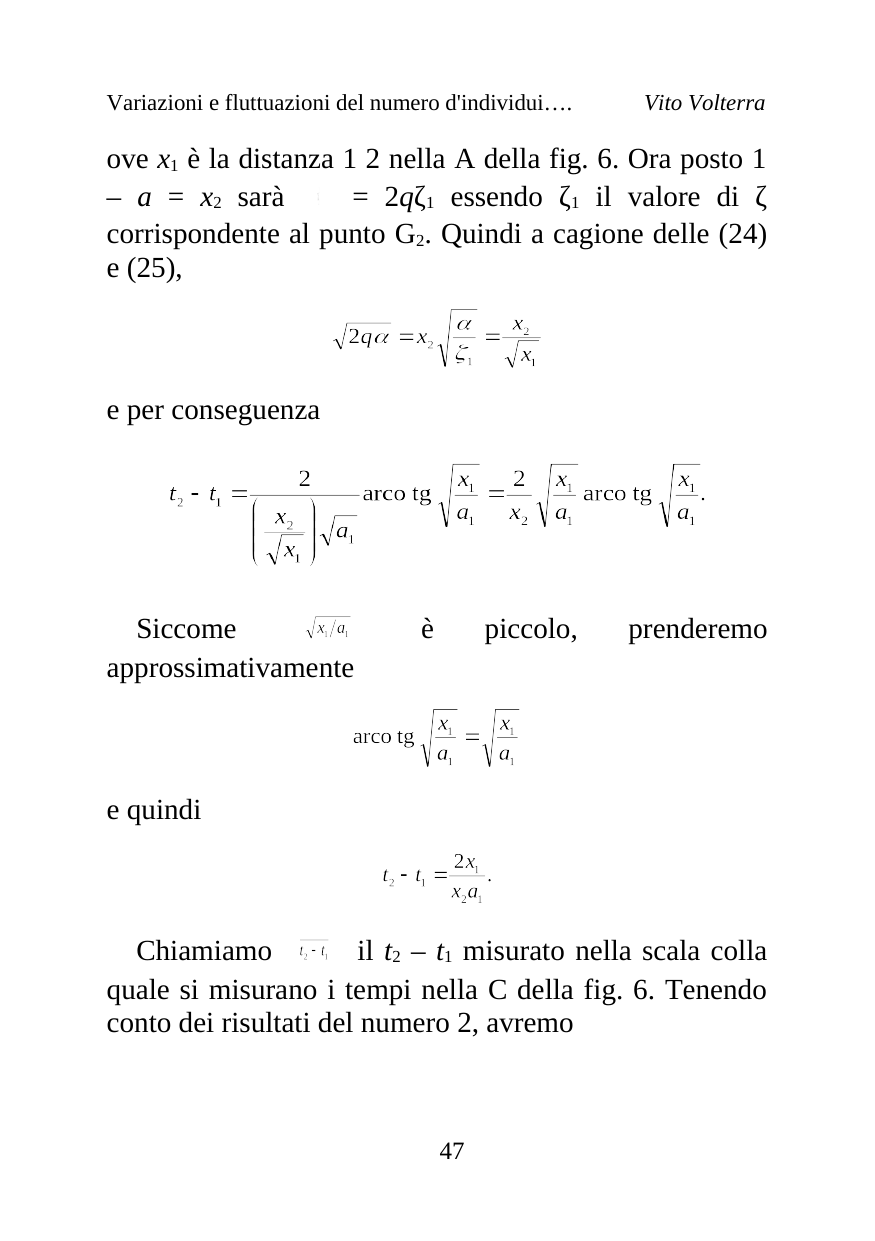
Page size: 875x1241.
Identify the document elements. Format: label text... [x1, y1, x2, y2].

text e per conseguenza [106, 392, 768, 426]
text Chiamiamo il t2 – t1 misurato nella scala colla quale si misurano i tempi nella C della fig. 6. Tenendo conto dei risultati del numero 2, avremo [106, 928, 768, 1039]
text e quindi [106, 792, 768, 826]
text Siccome è piccolo, prenderemo approssimativamente [106, 605, 768, 684]
text ove x1 è la distanza 1 2 nella A della fig. 6. Ora posto 1 – a = x2 sarà = 2qζ1 essendo ζ1 il valore di ζ corrispondente al punto G2. Quindi a cagione delle (24) e (25), [106, 141, 768, 284]
